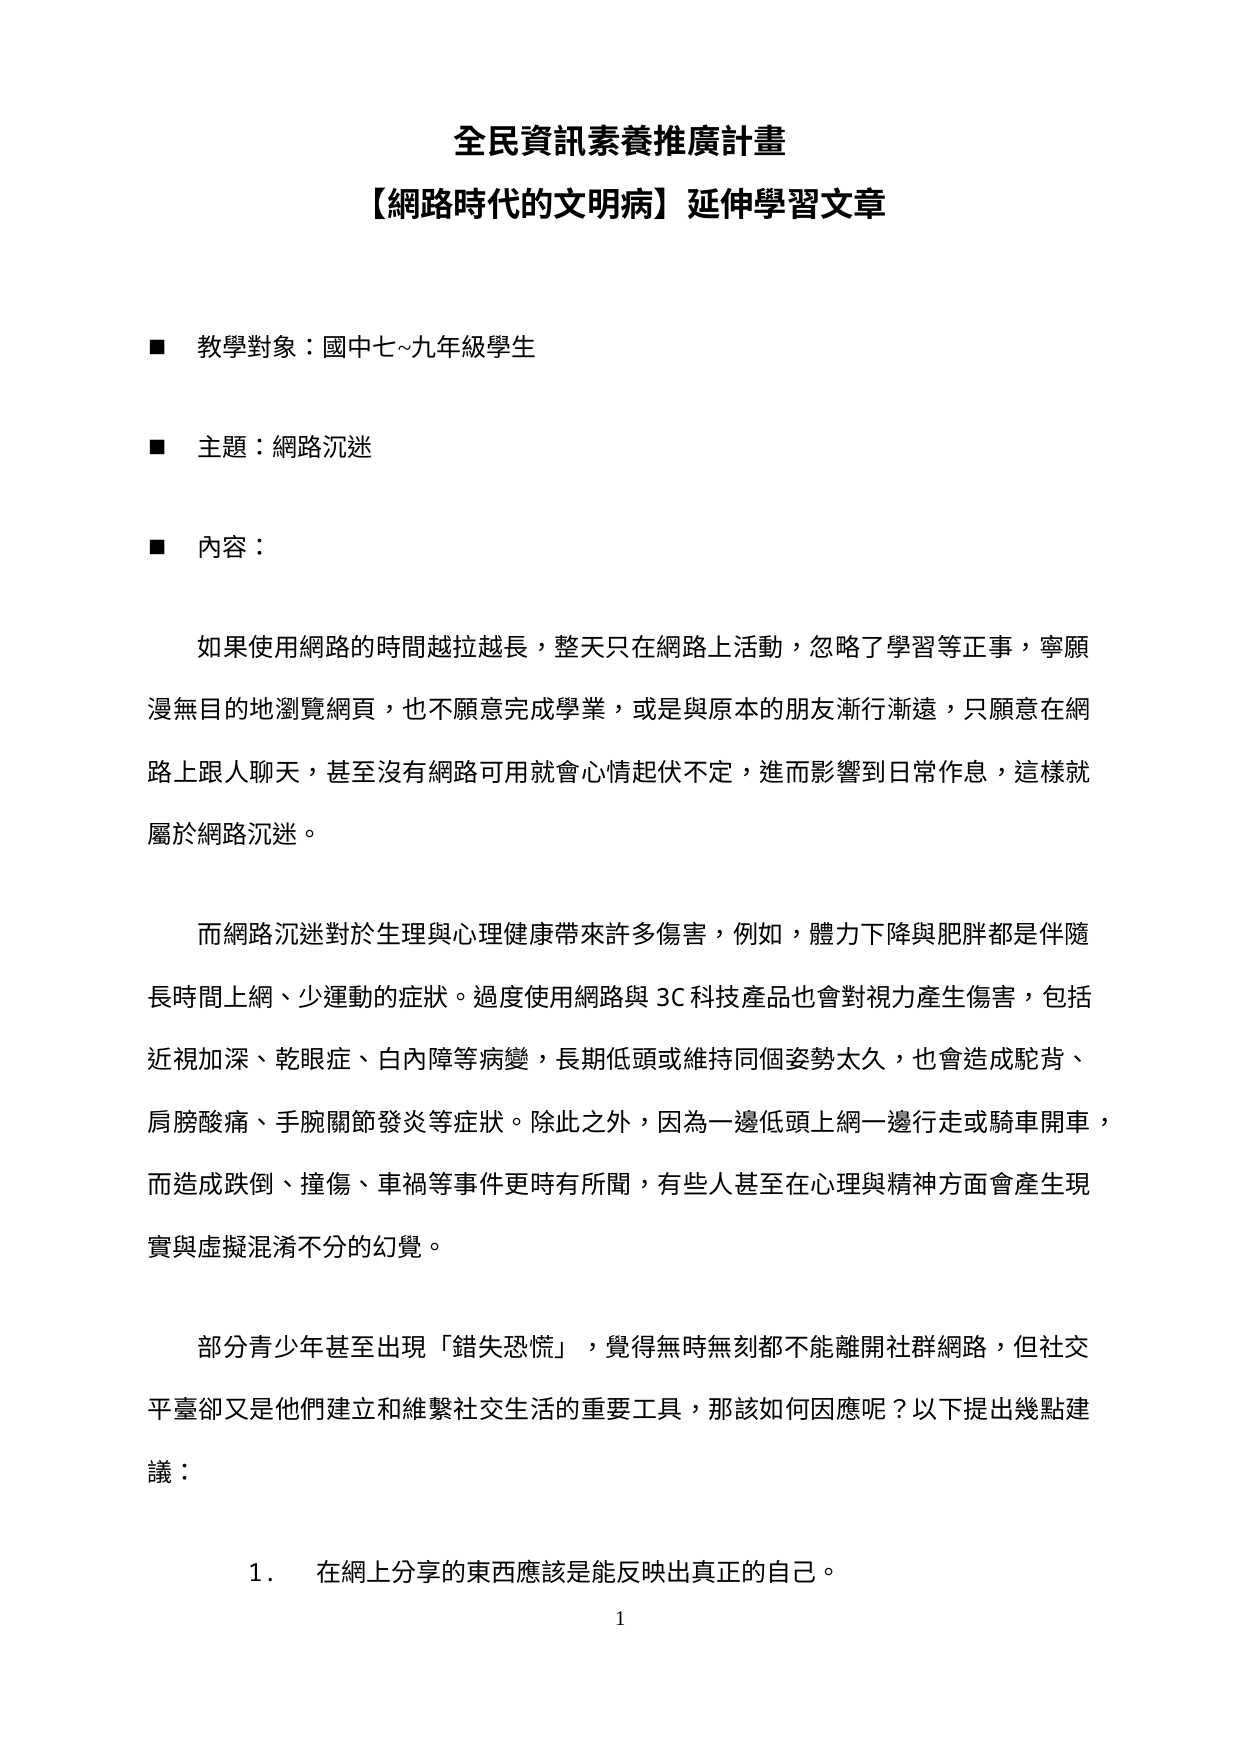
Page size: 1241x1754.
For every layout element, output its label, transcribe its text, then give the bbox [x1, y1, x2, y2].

text 如果使用網路的時間越拉越長，整天只在網路上活動，忽略了學習等正事，寧願漫無目的地瀏覽網頁，也不願意完成學業，或是與原本的朋友漸行漸遠，只願意在網路上跟人聊天，甚至沒有網路可用就會心情起伏不定，進而影響到日常作息，這樣就屬於網路沉迷。 [148, 604, 1092, 854]
list 教學對象：國中七~九年級學生 [148, 304, 1092, 366]
text 【網路時代的文明病】延伸學習文章 [148, 160, 1092, 222]
list 在網上分享的東西應該是能反映出真正的自己。 [248, 1529, 1092, 1591]
text 部分青少年甚至出現「錯失恐慌」，覺得無時無刻都不能離開社群網路，但社交平臺卻又是他們建立和維繫社交生活的重要工具，那該如何因應呢？以下提出幾點建議： [148, 1304, 1092, 1491]
list 內容： [148, 504, 1092, 566]
text 全民資訊素養推廣計畫 [148, 97, 1092, 160]
text 而網路沉迷對於生理與心理健康帶來許多傷害，例如，體力下降與肥胖都是伴隨長時間上網、少運動的症狀。過度使用網路與3C科技產品也會對視力產生傷害，包括近視加深、乾眼症、白內障等病變，長期低頭或維持同個姿勢太久，也會造成駝背、肩膀酸痛、手腕關節發炎等症狀。除此之外，因為一邊低頭上網一邊行走或騎車開車，而造成跌倒、撞傷、車禍等事件更時有所聞，有些人甚至在心理與精神方面會產生現實與虛擬混淆不分的幻覺。 [148, 891, 1092, 1266]
list 主題：網路沉迷 [148, 404, 1092, 466]
